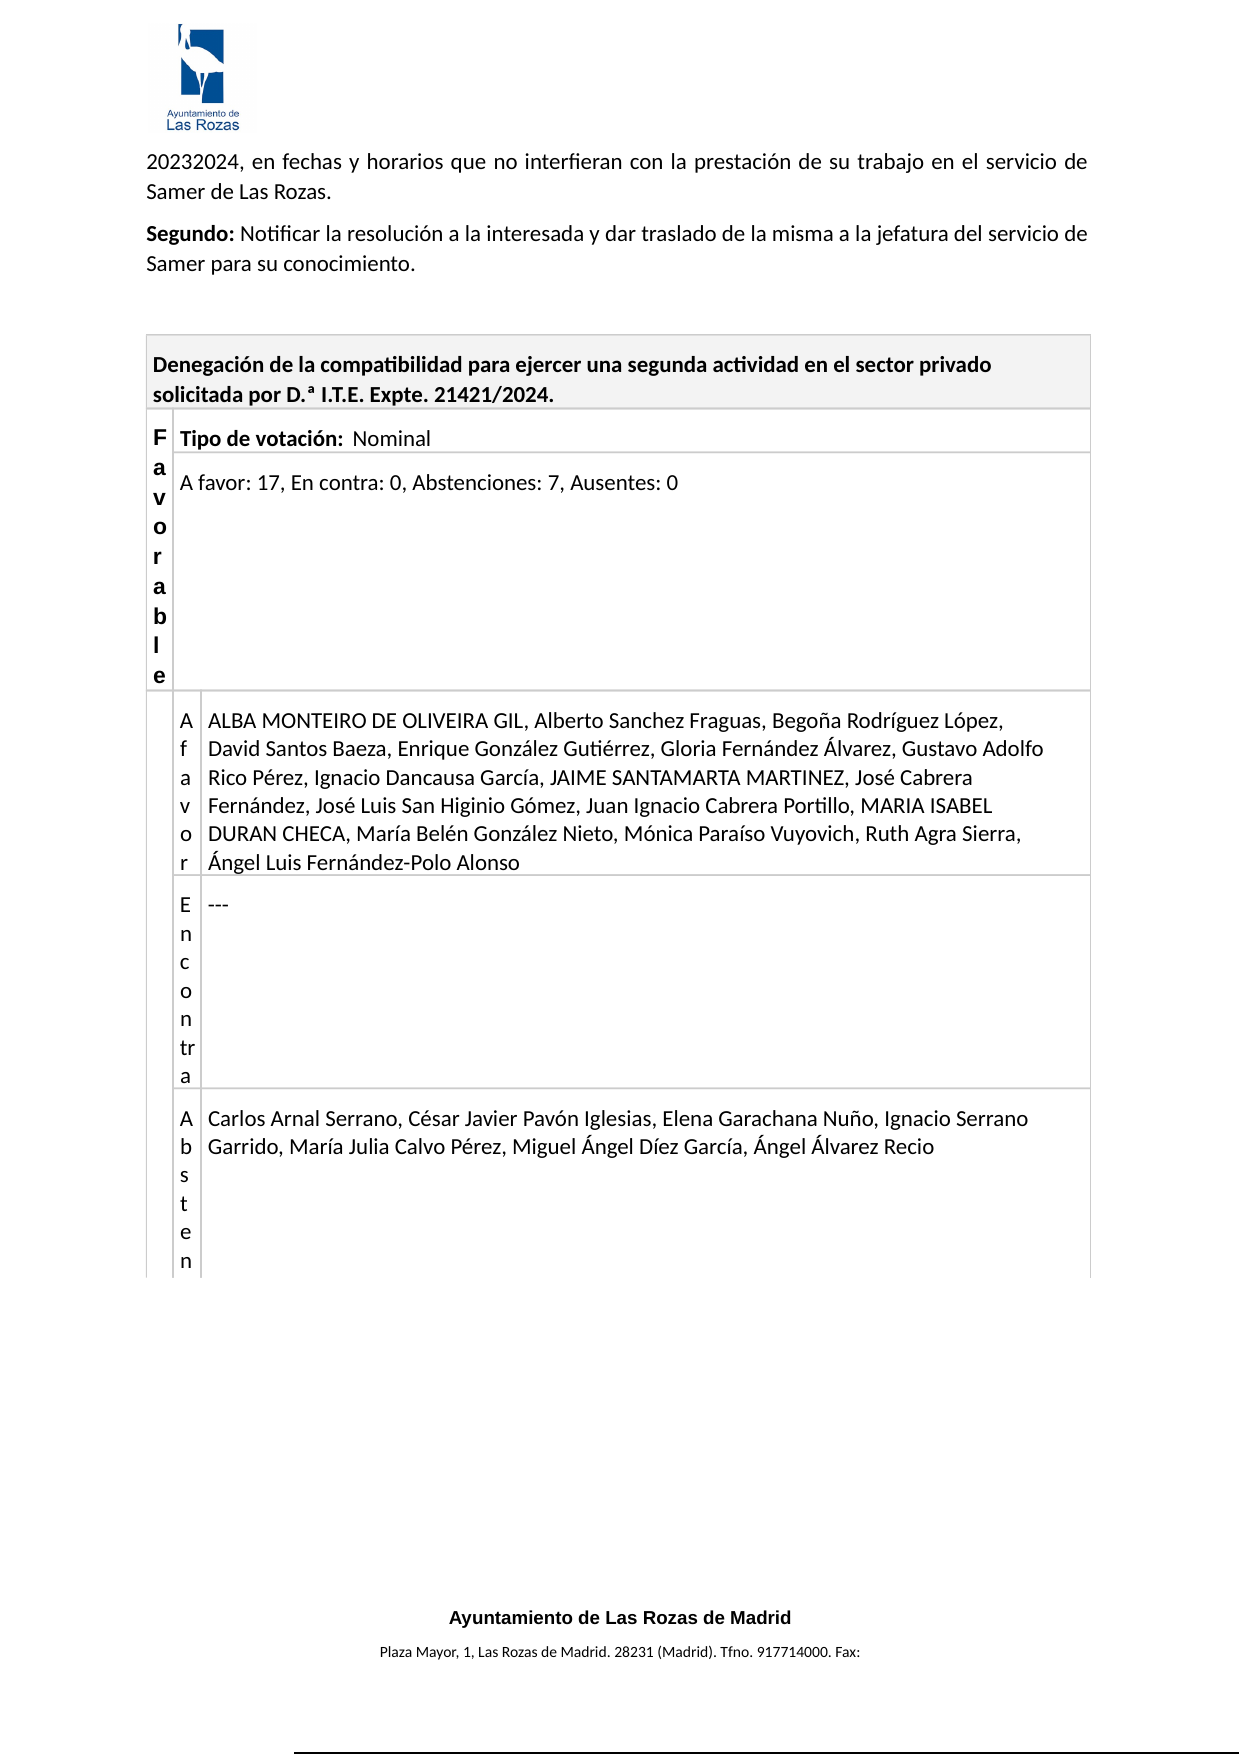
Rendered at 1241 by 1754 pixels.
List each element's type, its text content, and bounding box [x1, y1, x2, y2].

text Segundo: Notificar la resolución a la interesada y dar traslado de la misma a la jefatura del servicio de Samer para su conocimiento. [146, 219, 1090, 277]
text 20232024, en fechas y horarios que no interfieran con la prestación de su trabajo en el servicio de Samer de Las Rozas. [146, 147, 1090, 205]
